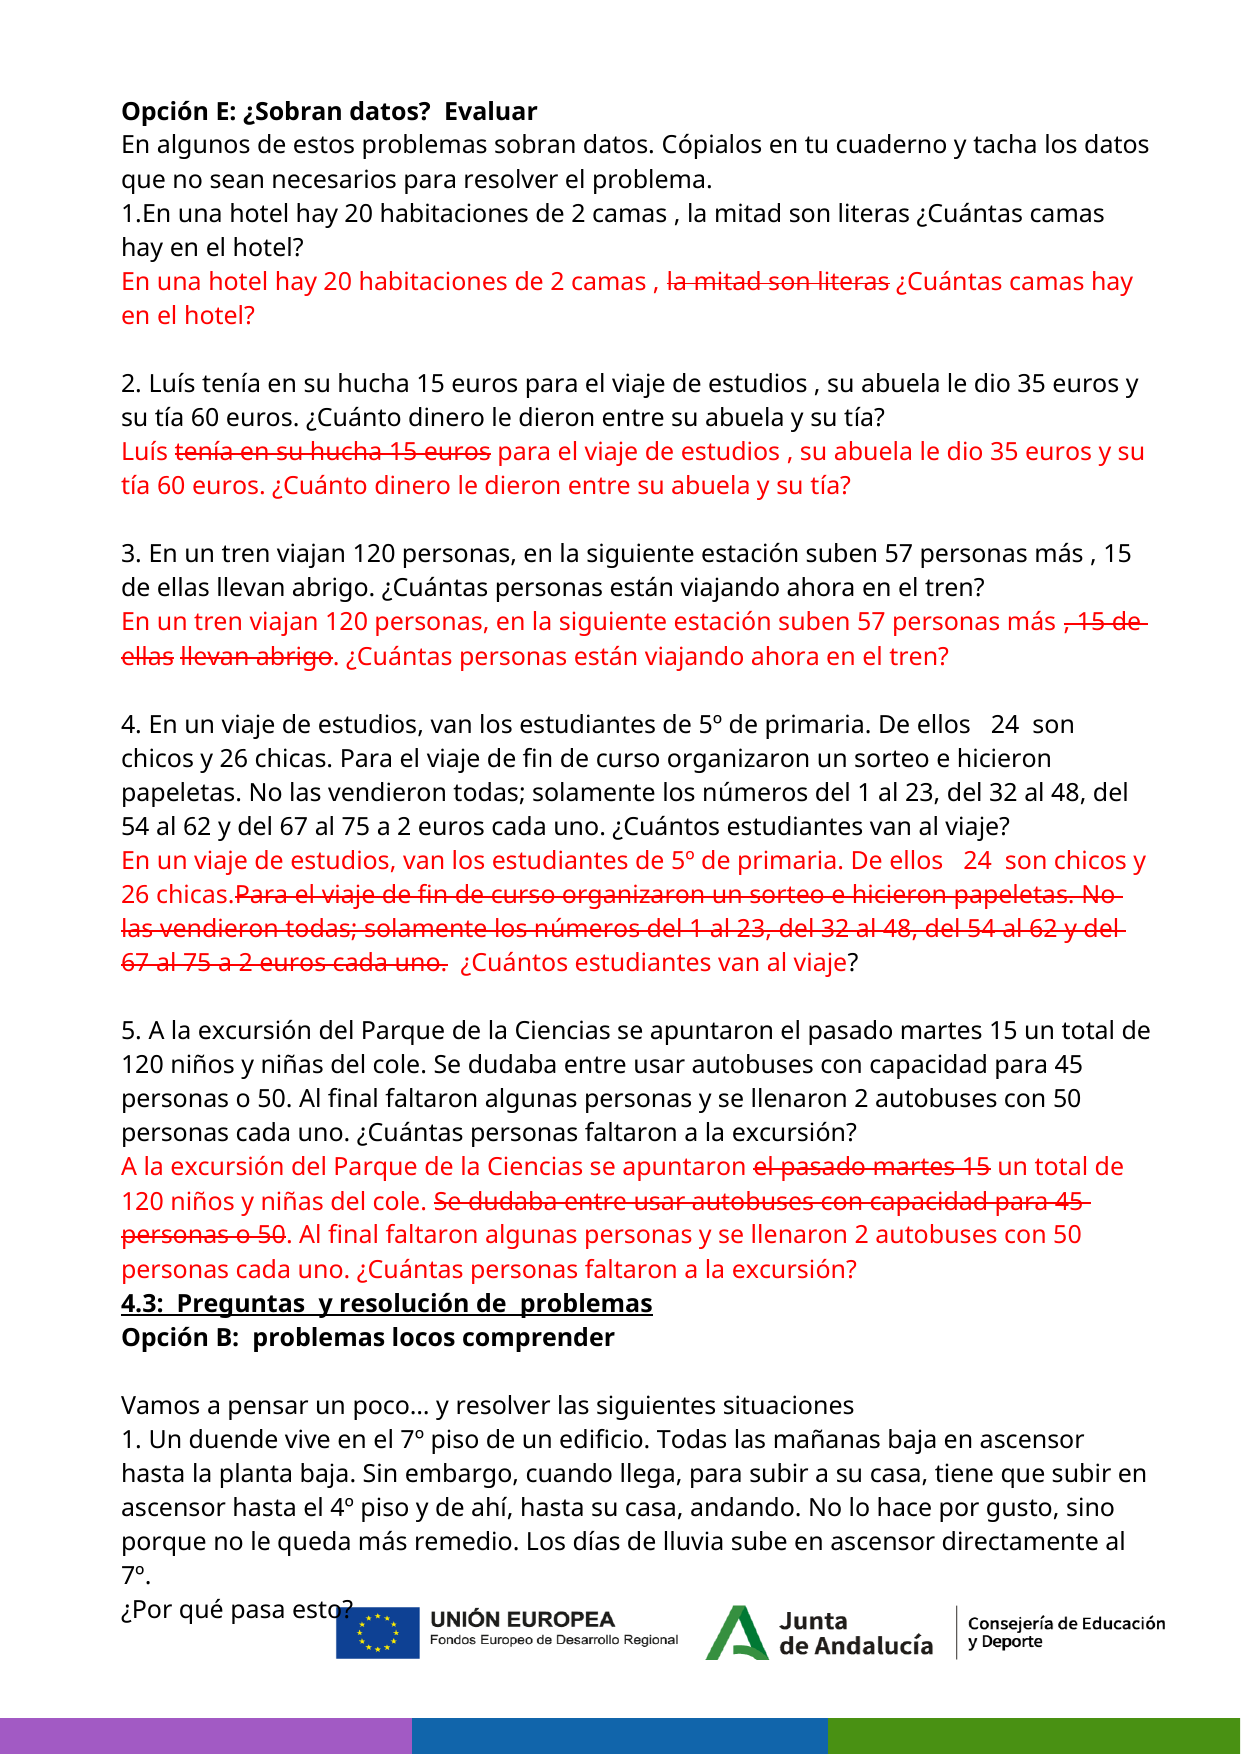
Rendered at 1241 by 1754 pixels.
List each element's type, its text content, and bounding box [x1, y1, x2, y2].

text 5. A la excursión del Parque de la Ciencias se apuntaron el pasado martes 15 un total de 120 niños y niñas del cole. Se dudaba entre usar autobuses con capacidad para 45 personas o 50. Al final faltaron algunas personas y se llenaron 2 autobuses con 50 personas cada uno. ¿Cuántas personas faltaron a la excursión? [121, 1013, 1152, 1149]
text A la excursión del Parque de la Ciencias se apuntaron el pasado martes 15 un total de 120 niños y niñas del cole. Se dudaba entre usar autobuses con capacidad para 45 personas o 50. Al final faltaron algunas personas y se llenaron 2 autobuses con 50 personas cada uno. ¿Cuántas personas faltaron a la excursión? [121, 1149, 1152, 1285]
text 4.3: Preguntas y resolución de problemas [121, 1285, 1152, 1319]
text Opción B: problemas locos comprender [121, 1319, 1152, 1353]
text Vamos a pensar un poco… y resolver las siguientes situaciones [121, 1387, 1152, 1422]
text 2. Luís tenía en su hucha 15 euros para el viaje de estudios , su abuela le dio 35 euros y su tía 60 euros. ¿Cuánto dinero le dieron entre su abuela y su tía? [121, 366, 1152, 434]
text En un viaje de estudios, van los estudiantes de 5º de primaria. De ellos 24 son chicos y 26 chicas.Para el viaje de fin de curso organizaron un sorteo e hicieron papeletas. No las vendieron todas; solamente los números del 1 al 23, del 32 al 48, del 54 al 62 y del 67 al 75 a 2 euros cada uno. ¿Cuántos estudiantes van al viaje? [121, 842, 1152, 979]
text 4. En un viaje de estudios, van los estudiantes de 5º de primaria. De ellos 24 son chicos y 26 chicas. Para el viaje de fin de curso organizaron un sorteo e hicieron papeletas. No las vendieron todas; solamente los números del 1 al 23, del 32 al 48, del 54 al 62 y del 67 al 75 a 2 euros cada uno. ¿Cuántos estudiantes van al viaje? [121, 706, 1152, 842]
text 1. Un duende vive en el 7º piso de un edificio. Todas las mañanas baja en ascensor hasta la planta baja. Sin embargo, cuando llega, para subir a su casa, tiene que subir en ascensor hasta el 4º piso y de ahí, hasta su casa, andando. No lo hace por gusto, sino porque no le queda más remedio. Los días de lluvia sube en ascensor directamente al 7º. [121, 1422, 1152, 1527]
text 3. En un tren viajan 120 personas, en la siguiente estación suben 57 personas más , 15 de ellas llevan abrigo. ¿Cuántas personas están viajando ahora en el tren? [121, 536, 1152, 604]
text En un tren viajan 120 personas, en la siguiente estación suben 57 personas más , 15 de ellas llevan abrigo. ¿Cuántas personas están viajando ahora en el tren? [121, 604, 1152, 672]
text En una hotel hay 20 habitaciones de 2 camas , la mitad son literas ¿Cuántas camas hay en el hotel? [121, 263, 1152, 332]
text 1.En una hotel hay 20 habitaciones de 2 camas , la mitad son literas ¿Cuántas camas hay en el hotel? [121, 195, 1152, 263]
text Luís tenía en su hucha 15 euros para el viaje de estudios , su abuela le dio 35 euros y su tía 60 euros. ¿Cuánto dinero le dieron entre su abuela y su tía? [121, 434, 1152, 502]
text Opción E: ¿Sobran datos? Evaluar [121, 93, 1152, 127]
text En algunos de estos problemas sobran datos. Cópialos en tu cuaderno y tacha los datos que no sean necesarios para resolver el problema. [121, 127, 1152, 195]
